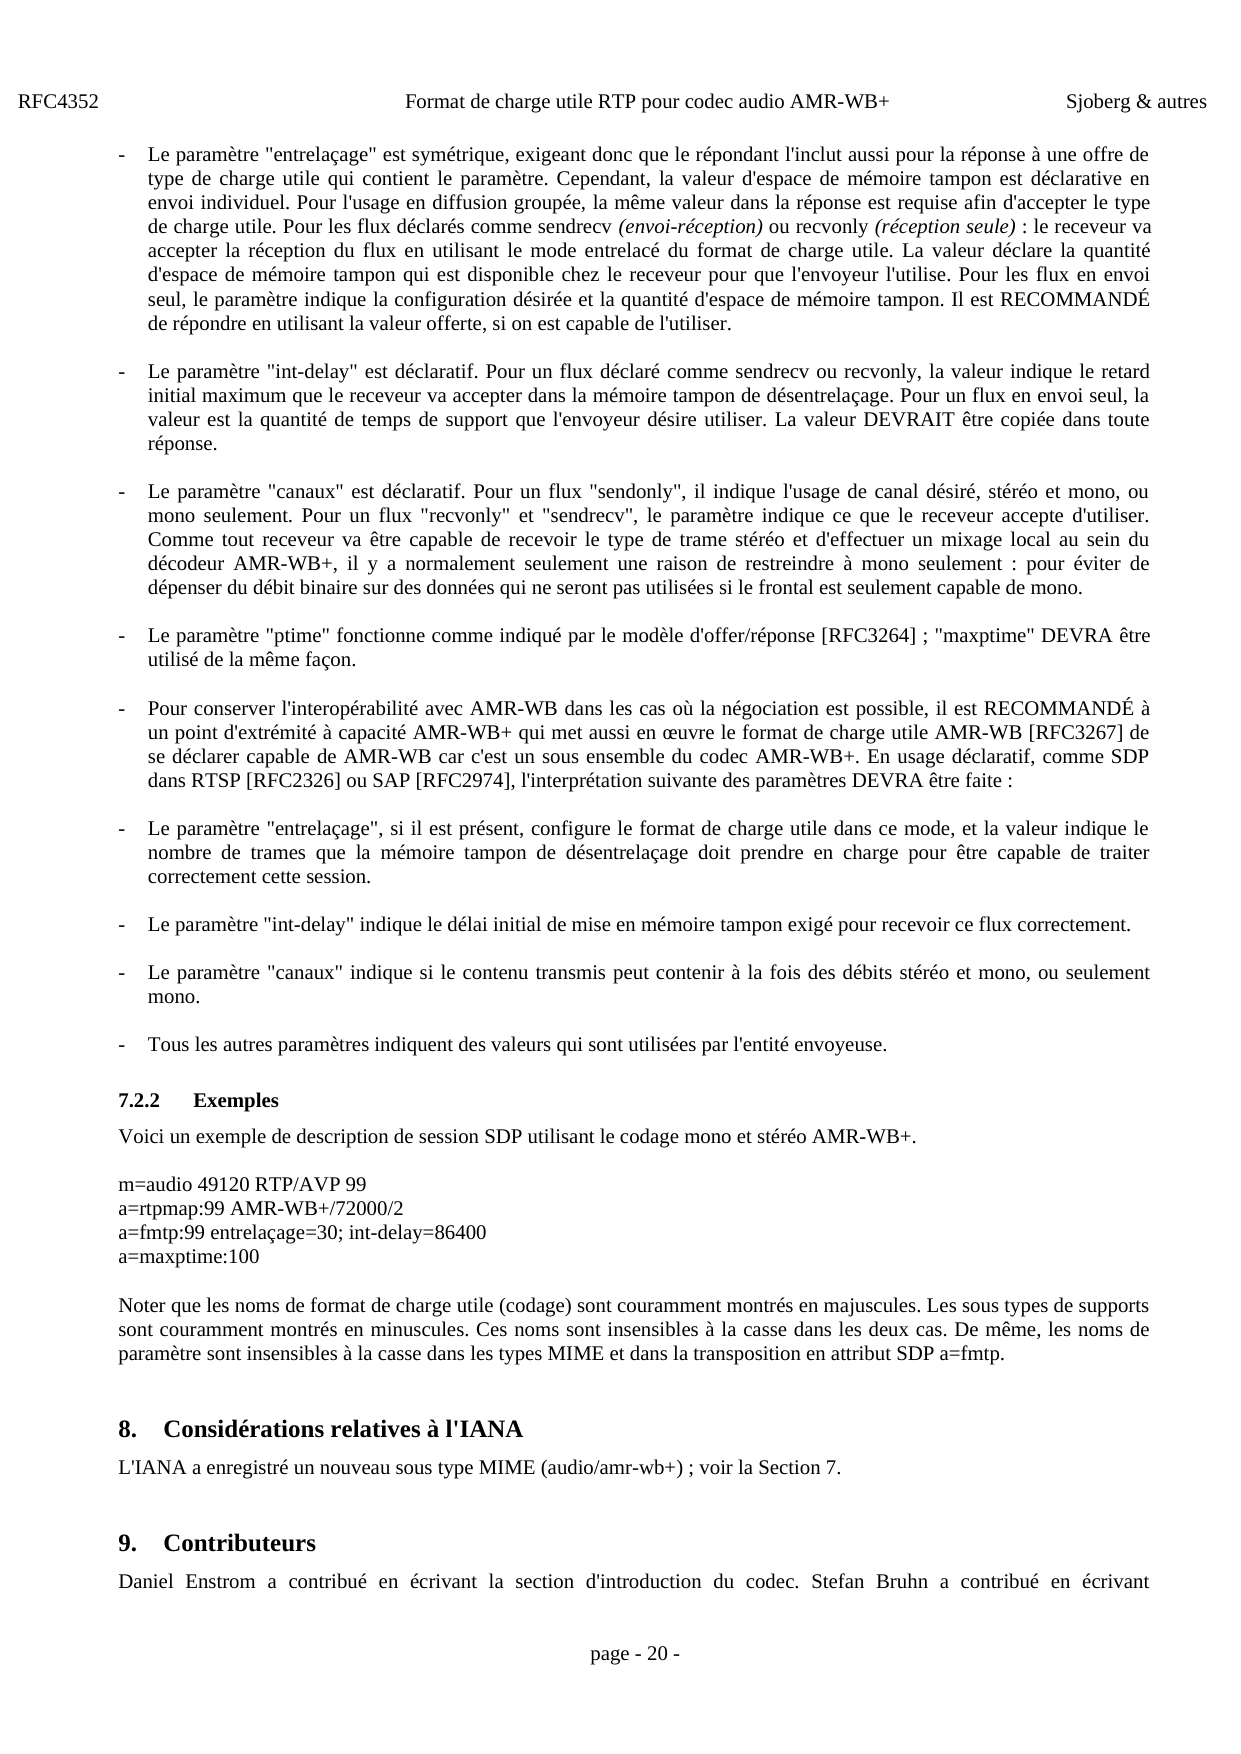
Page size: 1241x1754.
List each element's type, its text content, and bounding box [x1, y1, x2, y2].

text L'IANA a enregistré un nouveau sous type MIME (audio/amr-wb+) ; voir la Section 7. [118, 1455, 1152, 1479]
text Voici un exemple de description de session SDP utilisant le codage mono et stéréo AMR-WB+. [118, 1124, 1152, 1148]
text - Le paramètre "canaux" indique si le contenu transmis peut contenir à la fois des débits stéréo et mono, ou seulement mono. [118, 960, 1152, 1008]
text - Le paramètre "int-delay" indique le délai initial de mise en mémoire tampon exigé pour recevoir ce flux correctement. [118, 912, 1152, 936]
subtitle 9. Contributeurs [118, 1528, 1152, 1557]
text m=audio 49120 RTP/AVP 99 [118, 1172, 1152, 1196]
text a=rtpmap:99 AMR-WB+/72000/2 [118, 1196, 1152, 1220]
text a=fmtp:99 entrelaçage=30; int-delay=86400 [118, 1220, 1152, 1244]
text Noter que les noms de format de charge utile (codage) sont couramment montrés en majuscules. Les sous types de supports sont couramment montrés en minuscules. Ces noms sont insensibles à la casse dans les deux cas. De même, les noms de paramètre sont insensibles à la casse dans les types MIME et dans la transposition en attribut SDP a=fmtp. [118, 1292, 1152, 1365]
text - Tous les autres paramètres indiquent des valeurs qui sont utilisées par l'entité envoyeuse. [118, 1032, 1152, 1056]
text - Le paramètre "entrelaçage" est symétrique, exigeant donc que le répondant l'inclut aussi pour la réponse à une offre de type de charge utile qui contient le paramètre. Cependant, la valeur d'espace de mémoire tampon est déclarative en envoi individuel. Pour l'usage en diffusion groupée, la même valeur dans la réponse est requise afin d'accepter le type de charge utile. Pour les flux déclarés comme sendrecv (envoi-réception) ou recvonly (réception seule) : le receveur va accepter la réception du flux en utilisant le mode entrelacé du format de charge utile. La valeur déclare la quantité d'espace de mémoire tampon qui est disponible chez le receveur pour que l'envoyeur l'utilise. Pour les flux en envoi seul, le paramètre indique la configuration désirée et la quantité d'espace de mémoire tampon. Il est RECOMMANDÉ de répondre en utilisant la valeur offerte, si on est capable de l'utiliser. [118, 142, 1152, 334]
text - Le paramètre "canaux" est déclaratif. Pour un flux "sendonly", il indique l'usage de canal désiré, stéréo et mono, ou mono seulement. Pour un flux "recvonly" et "sendrecv", le paramètre indique ce que le receveur accepte d'utiliser. Comme tout receveur va être capable de recevoir le type de trame stéréo et d'effectuer un mixage local au sein du décodeur AMR-WB+, il y a normalement seulement une raison de restreindre à mono seulement : pour éviter de dépenser du débit binaire sur des données qui ne seront pas utilisées si le frontal est seulement capable de mono. [118, 479, 1152, 599]
text - Le paramètre "ptime" fonctionne comme indiqué par le modèle d'offer/réponse [RFC3264] ; "maxptime" DEVRA être utilisé de la même façon. [118, 623, 1152, 671]
text - Pour conserver l'interopérabilité avec AMR-WB dans les cas où la négociation est possible, il est RECOMMANDÉ à un point d'extrémité à capacité AMR-WB+ qui met aussi en œuvre le format de charge utile AMR-WB [RFC3267] de se déclarer capable de AMR-WB car c'est un sous ensemble du codec AMR-WB+. En usage déclaratif, comme SDP dans RTSP [RFC2326] ou SAP [RFC2974], l'interprétation suivante des paramètres DEVRA être faite : [118, 696, 1152, 792]
subtitle 7.2.2 Exemples [118, 1088, 1152, 1112]
subtitle 8. Considérations relatives à l'IANA [118, 1414, 1152, 1442]
text - Le paramètre "entrelaçage", si il est présent, configure le format de charge utile dans ce mode, et la valeur indique le nombre de trames que la mémoire tampon de désentrelaçage doit prendre en charge pour être capable de traiter correctement cette session. [118, 816, 1152, 888]
text a=maxptime:100 [118, 1244, 1152, 1268]
text - Le paramètre "int-delay" est déclaratif. Pour un flux déclaré comme sendrecv ou recvonly, la valeur indique le retard initial maximum que le receveur va accepter dans la mémoire tampon de désentrelaçage. Pour un flux en envoi seul, la valeur est la quantité de temps de support que l'envoyeur désire utiliser. La valeur DEVRAIT être copiée dans toute réponse. [118, 359, 1152, 455]
text Daniel Enstrom a contribué en écrivant la section d'introduction du codec. Stefan Bruhn a contribué en écrivant [118, 1569, 1152, 1593]
